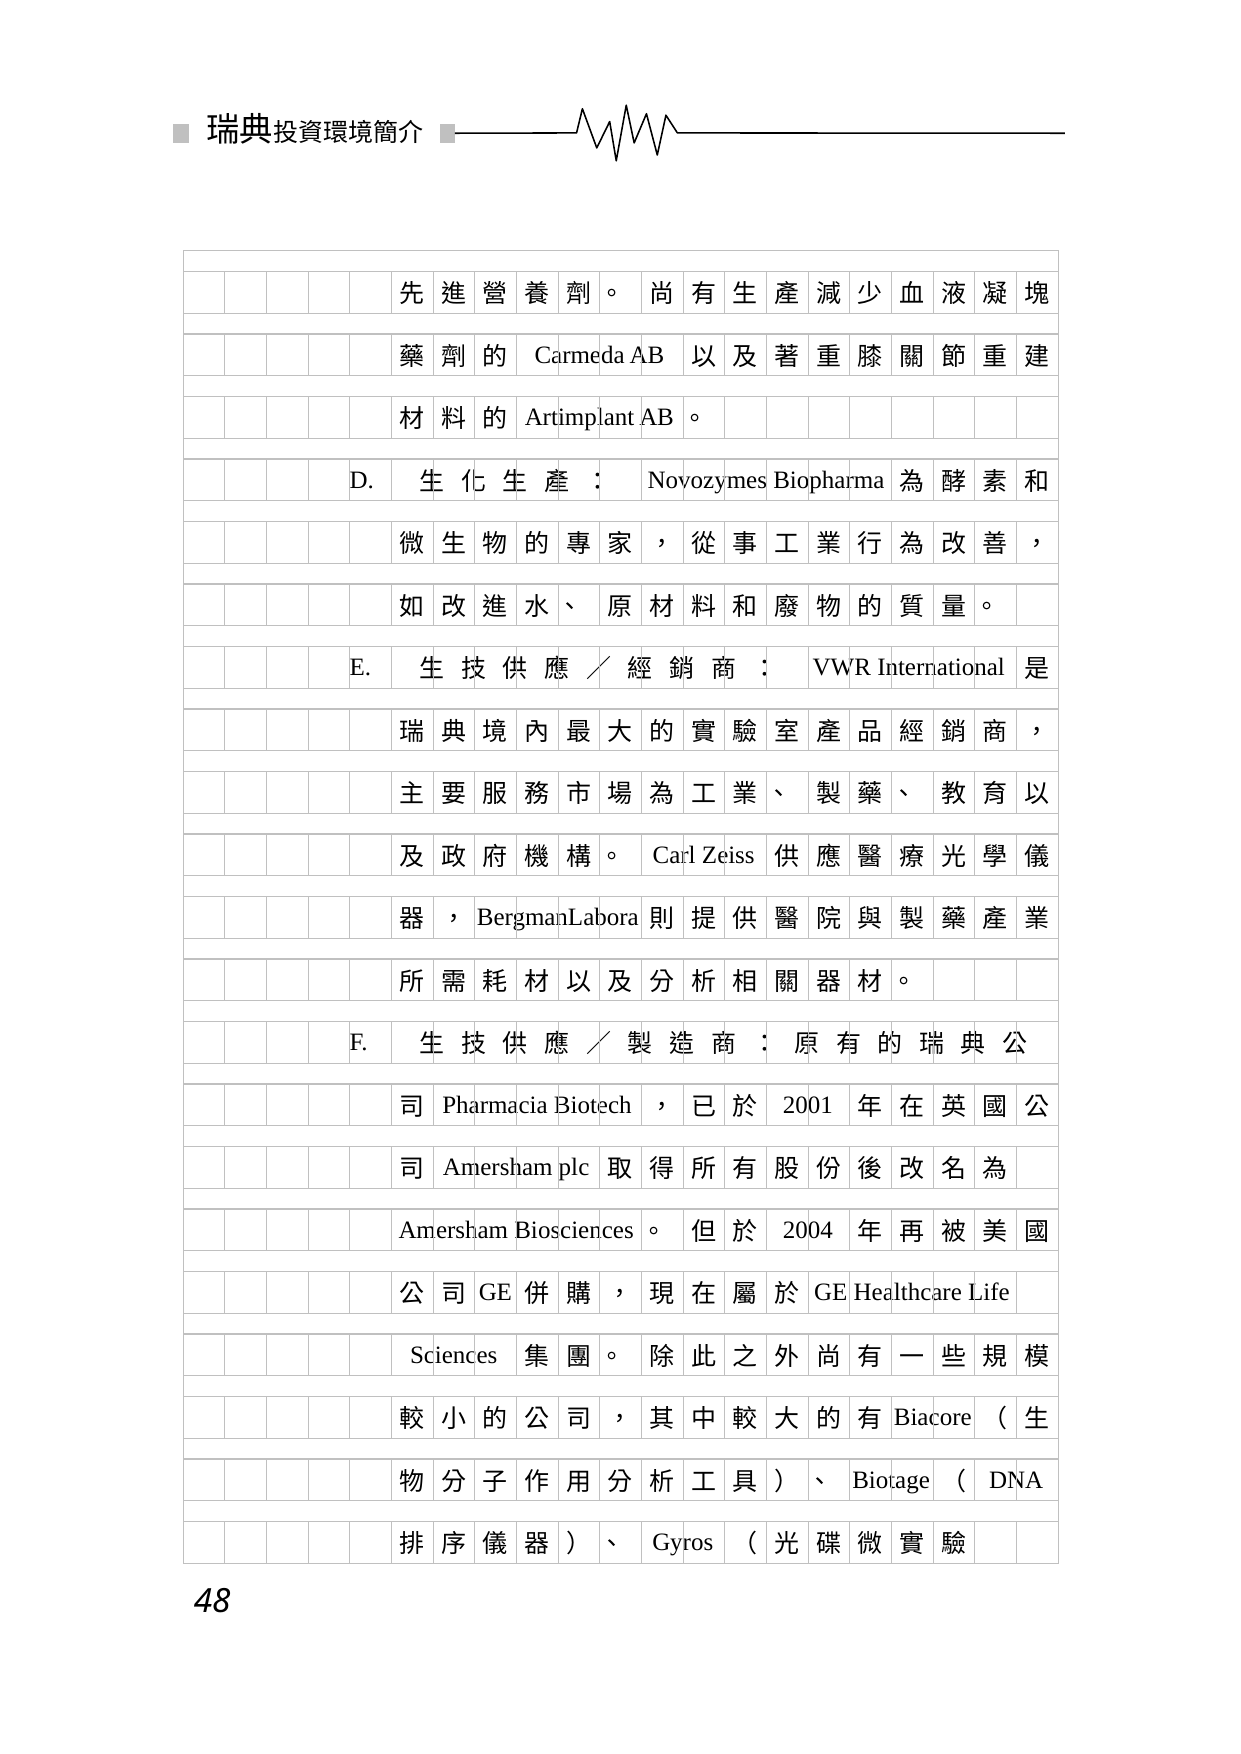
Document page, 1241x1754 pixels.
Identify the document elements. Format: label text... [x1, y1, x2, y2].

text D. 生化生產：Novozymes Biopharma為酵素和微生物的專家，從事工業行為改善，如改進水、原材料和廢物的質量。 [559, 585, 599, 625]
text D. 生化生產：Novozymes Biopharma為酵素和微生物的專家，從事工業行為改善，如改進水、原材料和廢物的質量。 [350, 460, 391, 500]
text D. 生化生產：Novozymes Biopharma為酵素和微生物的專家，從事工業行為改善，如改進水、原材料和廢物的質量。 [975, 522, 1016, 563]
text C. 生化材料：由哥德堡大學繁殖中心轉出獨立的Vitrolife現為瑞典生化材料領導廠商，主要的經營範圍為培養與保存人體細胞、細胞組織以及器官的先進營養劑。尚有生產減少血液凝塊藥劑的Carmeda AB以及著重膝關節重建材料的Artimplant AB。 [330, 314, 1058, 333]
text F. 生技供應／製造商：原有的瑞典公司Pharmacia Biotech，已於2001年在英國公司Amersham plc取得所有股份後改名為Amersham Biosciences。但於2004年再被美國公司GE併購，現在屬於GE Healthcare Life Sciences集團。除此之外尚有一些規模較小的公司，其中較大的有Biacore（生物分子作用分析工具）、Biotage（DNA排序儀器）、Gyros（光碟微實驗室）。 [330, 1251, 1058, 1271]
text D. 生化生產：Novozymes Biopharma為酵素和微生物的專家，從事工業行為改善，如改進水、原材料和廢物的質量。 [600, 522, 641, 563]
text D. 生化生產：Novozymes Biopharma為酵素和微生物的專家，從事工業行為改善，如改進水、原材料和廢物的質量。 [809, 460, 849, 500]
text D. 生化生產：Novozymes Biopharma為酵素和微生物的專家，從事工業行為改善，如改進水、原材料和廢物的質量。 [475, 585, 516, 625]
text D. 生化生產：Novozymes Biopharma為酵素和微生物的專家，從事工業行為改善，如改進水、原材料和廢物的質量。 [767, 585, 808, 625]
text D. 生化生產：Novozymes Biopharma為酵素和微生物的專家，從事工業行為改善，如改進水、原材料和廢物的質量。 [725, 460, 766, 500]
text F. 生技供應／製造商：原有的瑞典公司Pharmacia Biotech，已於2001年在英國公司Amersham plc取得所有股份後改名為Amersham Biosciences。但於2004年再被美國公司GE併購，現在屬於GE Healthcare Life Sciences集團。除此之外尚有一些規模較小的公司，其中較大的有Biacore（生物分子作用分析工具）、Biotage（DNA排序儀器）、Gyros（光碟微實驗室）。 [330, 1376, 1058, 1396]
text D. 生化生產：Novozymes Biopharma為酵素和微生物的專家，從事工業行為改善，如改進水、原材料和廢物的質量。 [934, 460, 974, 500]
text D. 生化生產：Novozymes Biopharma為酵素和微生物的專家，從事工業行為改善，如改進水、原材料和廢物的質量。 [392, 460, 433, 500]
text D. 生化生產：Novozymes Biopharma為酵素和微生物的專家，從事工業行為改善，如改進水、原材料和廢物的質量。 [975, 460, 1016, 500]
text D. 生化生產：Novozymes Biopharma為酵素和微生物的專家，從事工業行為改善，如改進水、原材料和廢物的質量。 [934, 522, 974, 563]
text D. 生化生產：Novozymes Biopharma為酵素和微生物的專家，從事工業行為改善，如改進水、原材料和廢物的質量。 [1017, 522, 1058, 563]
text D. 生化生產：Novozymes Biopharma為酵素和微生物的專家，從事工業行為改善，如改進水、原材料和廢物的質量。 [725, 585, 766, 625]
text D. 生化生產：Novozymes Biopharma為酵素和微生物的專家，從事工業行為改善，如改進水、原材料和廢物的質量。 [559, 460, 599, 500]
text D. 生化生產：Novozymes Biopharma為酵素和微生物的專家，從事工業行為改善，如改進水、原材料和廢物的質量。 [642, 460, 683, 500]
text D. 生化生產：Novozymes Biopharma為酵素和微生物的專家，從事工業行為改善，如改進水、原材料和廢物的質量。 [892, 585, 933, 625]
text E. 生技供應／經銷商：VWR International 是瑞典境內最大的實驗室產品經銷商，主要服務市場為工業、製藥、教育以及政府機構。Carl Zeiss供應醫療光學儀器，BergmanLabora則提供醫院與製藥產業所需耗材以及分析相關器材。 [330, 626, 1058, 646]
text D. 生化生產：Novozymes Biopharma為酵素和微生物的專家，從事工業行為改善，如改進水、原材料和廢物的質量。 [642, 522, 683, 563]
text D. 生化生產：Novozymes Biopharma為酵素和微生物的專家，從事工業行為改善，如改進水、原材料和廢物的質量。 [1017, 585, 1058, 625]
text D. 生化生產：Novozymes Biopharma為酵素和微生物的專家，從事工業行為改善，如改進水、原材料和廢物的質量。 [809, 522, 849, 563]
text D. 生化生產：Novozymes Biopharma為酵素和微生物的專家，從事工業行為改善，如改進水、原材料和廢物的質量。 [975, 585, 1016, 625]
text E. 生技供應／經銷商：VWR International 是瑞典境內最大的實驗室產品經銷商，主要服務市場為工業、製藥、教育以及政府機構。Carl Zeiss供應醫療光學儀器，BergmanLabora則提供醫院與製藥產業所需耗材以及分析相關器材。 [330, 751, 1058, 771]
text D. 生化生產：Novozymes Biopharma為酵素和微生物的專家，從事工業行為改善，如改進水、原材料和廢物的質量。 [350, 522, 391, 563]
text D. 生化生產：Novozymes Biopharma為酵素和微生物的專家，從事工業行為改善，如改進水、原材料和廢物的質量。 [684, 522, 724, 563]
text D. 生化生產：Novozymes Biopharma為酵素和微生物的專家，從事工業行為改善，如改進水、原材料和廢物的質量。 [475, 522, 516, 563]
text C. 生化材料：由哥德堡大學繁殖中心轉出獨立的Vitrolife現為瑞典生化材料領導廠商，主要的經營範圍為培養與保存人體細胞、細胞組織以及器官的先進營養劑。尚有生產減少血液凝塊藥劑的Carmeda AB以及著重膝關節重建材料的Artimplant AB。 [330, 251, 1058, 271]
text F. 生技供應／製造商：原有的瑞典公司Pharmacia Biotech，已於2001年在英國公司Amersham plc取得所有股份後改名為Amersham Biosciences。但於2004年再被美國公司GE併購，現在屬於GE Healthcare Life Sciences集團。除此之外尚有一些規模較小的公司，其中較大的有Biacore（生物分子作用分析工具）、Biotage（DNA排序儀器）、Gyros（光碟微實驗室）。 [330, 1314, 1058, 1333]
text D. 生化生產：Novozymes Biopharma為酵素和微生物的專家，從事工業行為改善，如改進水、原材料和廢物的質量。 [517, 522, 558, 563]
text D. 生化生產：Novozymes Biopharma為酵素和微生物的專家，從事工業行為改善，如改進水、原材料和廢物的質量。 [767, 522, 808, 563]
text D. 生化生產：Novozymes Biopharma為酵素和微生物的專家，從事工業行為改善，如改進水、原材料和廢物的質量。 [330, 564, 1058, 583]
text D. 生化生產：Novozymes Biopharma為酵素和微生物的專家，從事工業行為改善，如改進水、原材料和廢物的質量。 [892, 522, 933, 563]
text D. 生化生產：Novozymes Biopharma為酵素和微生物的專家，從事工業行為改善，如改進水、原材料和廢物的質量。 [350, 585, 391, 625]
text D. 生化生產：Novozymes Biopharma為酵素和微生物的專家，從事工業行為改善，如改進水、原材料和廢物的質量。 [517, 460, 558, 500]
text D. 生化生產：Novozymes Biopharma為酵素和微生物的專家，從事工業行為改善，如改進水、原材料和廢物的質量。 [684, 585, 724, 625]
text E. 生技供應／經銷商：VWR International 是瑞典境內最大的實驗室產品經銷商，主要服務市場為工業、製藥、教育以及政府機構。Carl Zeiss供應醫療光學儀器，BergmanLabora則提供醫院與製藥產業所需耗材以及分析相關器材。 [330, 939, 1058, 958]
text C. 生化材料：由哥德堡大學繁殖中心轉出獨立的Vitrolife現為瑞典生化材料領導廠商，主要的經營範圍為培養與保存人體細胞、細胞組織以及器官的先進營養劑。尚有生產減少血液凝塊藥劑的Carmeda AB以及著重膝關節重建材料的Artimplant AB。 [330, 376, 1058, 396]
text D. 生化生產：Novozymes Biopharma為酵素和微生物的專家，從事工業行為改善，如改進水、原材料和廢物的質量。 [684, 460, 724, 500]
text D. 生化生產：Novozymes Biopharma為酵素和微生物的專家，從事工業行為改善，如改進水、原材料和廢物的質量。 [330, 501, 1058, 521]
text D. 生化生產：Novozymes Biopharma為酵素和微生物的專家，從事工業行為改善，如改進水、原材料和廢物的質量。 [434, 522, 474, 563]
text D. 生化生產：Novozymes Biopharma為酵素和微生物的專家，從事工業行為改善，如改進水、原材料和廢物的質量。 [850, 460, 891, 500]
text D. 生化生產：Novozymes Biopharma為酵素和微生物的專家，從事工業行為改善，如改進水、原材料和廢物的質量。 [767, 460, 808, 500]
text D. 生化生產：Novozymes Biopharma為酵素和微生物的專家，從事工業行為改善，如改進水、原材料和廢物的質量。 [850, 522, 891, 563]
text D. 生化生產：Novozymes Biopharma為酵素和微生物的專家，從事工業行為改善，如改進水、原材料和廢物的質量。 [1017, 460, 1058, 500]
text F. 生技供應／製造商：原有的瑞典公司Pharmacia Biotech，已於2001年在英國公司Amersham plc取得所有股份後改名為Amersham Biosciences。但於2004年再被美國公司GE併購，現在屬於GE Healthcare Life Sciences集團。除此之外尚有一些規模較小的公司，其中較大的有Biacore（生物分子作用分析工具）、Biotage（DNA排序儀器）、Gyros（光碟微實驗室）。 [330, 1001, 1058, 1021]
text D. 生化生產：Novozymes Biopharma為酵素和微生物的專家，從事工業行為改善，如改進水、原材料和廢物的質量。 [892, 460, 933, 500]
text F. 生技供應／製造商：原有的瑞典公司Pharmacia Biotech，已於2001年在英國公司Amersham plc取得所有股份後改名為Amersham Biosciences。但於2004年再被美國公司GE併購，現在屬於GE Healthcare Life Sciences集團。除此之外尚有一些規模較小的公司，其中較大的有Biacore（生物分子作用分析工具）、Biotage（DNA排序儀器）、Gyros（光碟微實驗室）。 [330, 1501, 1058, 1521]
text D. 生化生產：Novozymes Biopharma為酵素和微生物的專家，從事工業行為改善，如改進水、原材料和廢物的質量。 [934, 585, 974, 625]
text D. 生化生產：Novozymes Biopharma為酵素和微生物的專家，從事工業行為改善，如改進水、原材料和廢物的質量。 [330, 439, 1058, 458]
text F. 生技供應／製造商：原有的瑞典公司Pharmacia Biotech，已於2001年在英國公司Amersham plc取得所有股份後改名為Amersham Biosciences。但於2004年再被美國公司GE併購，現在屬於GE Healthcare Life Sciences集團。除此之外尚有一些規模較小的公司，其中較大的有Biacore（生物分子作用分析工具）、Biotage（DNA排序儀器）、Gyros（光碟微實驗室）。 [330, 1064, 1058, 1083]
text D. 生化生產：Novozymes Biopharma為酵素和微生物的專家，從事工業行為改善，如改進水、原材料和廢物的質量。 [434, 460, 474, 500]
text D. 生化生產：Novozymes Biopharma為酵素和微生物的專家，從事工業行為改善，如改進水、原材料和廢物的質量。 [475, 460, 516, 500]
text E. 生技供應／經銷商：VWR International 是瑞典境內最大的實驗室產品經銷商，主要服務市場為工業、製藥、教育以及政府機構。Carl Zeiss供應醫療光學儀器，BergmanLabora則提供醫院與製藥產業所需耗材以及分析相關器材。 [330, 814, 1058, 833]
text D. 生化生產：Novozymes Biopharma為酵素和微生物的專家，從事工業行為改善，如改進水、原材料和廢物的質量。 [392, 522, 433, 563]
text D. 生化生產：Novozymes Biopharma為酵素和微生物的專家，從事工業行為改善，如改進水、原材料和廢物的質量。 [517, 585, 558, 625]
text D. 生化生產：Novozymes Biopharma為酵素和微生物的專家，從事工業行為改善，如改進水、原材料和廢物的質量。 [600, 585, 641, 625]
text D. 生化生產：Novozymes Biopharma為酵素和微生物的專家，從事工業行為改善，如改進水、原材料和廢物的質量。 [809, 585, 849, 625]
text D. 生化生產：Novozymes Biopharma為酵素和微生物的專家，從事工業行為改善，如改進水、原材料和廢物的質量。 [725, 522, 766, 563]
text D. 生化生產：Novozymes Biopharma為酵素和微生物的專家，從事工業行為改善，如改進水、原材料和廢物的質量。 [559, 522, 599, 563]
text F. 生技供應／製造商：原有的瑞典公司Pharmacia Biotech，已於2001年在英國公司Amersham plc取得所有股份後改名為Amersham Biosciences。但於2004年再被美國公司GE併購，現在屬於GE Healthcare Life Sciences集團。除此之外尚有一些規模較小的公司，其中較大的有Biacore（生物分子作用分析工具）、Biotage（DNA排序儀器）、Gyros（光碟微實驗室）。 [330, 1439, 1058, 1458]
text E. 生技供應／經銷商：VWR International 是瑞典境內最大的實驗室產品經銷商，主要服務市場為工業、製藥、教育以及政府機構。Carl Zeiss供應醫療光學儀器，BergmanLabora則提供醫院與製藥產業所需耗材以及分析相關器材。 [330, 876, 1058, 896]
text D. 生化生產：Novozymes Biopharma為酵素和微生物的專家，從事工業行為改善，如改進水、原材料和廢物的質量。 [600, 460, 641, 500]
text F. 生技供應／製造商：原有的瑞典公司Pharmacia Biotech，已於2001年在英國公司Amersham plc取得所有股份後改名為Amersham Biosciences。但於2004年再被美國公司GE併購，現在屬於GE Healthcare Life Sciences集團。除此之外尚有一些規模較小的公司，其中較大的有Biacore（生物分子作用分析工具）、Biotage（DNA排序儀器）、Gyros（光碟微實驗室）。 [330, 1126, 1058, 1146]
text E. 生技供應／經銷商：VWR International 是瑞典境內最大的實驗室產品經銷商，主要服務市場為工業、製藥、教育以及政府機構。Carl Zeiss供應醫療光學儀器，BergmanLabora則提供醫院與製藥產業所需耗材以及分析相關器材。 [330, 689, 1058, 708]
text F. 生技供應／製造商：原有的瑞典公司Pharmacia Biotech，已於2001年在英國公司Amersham plc取得所有股份後改名為Amersham Biosciences。但於2004年再被美國公司GE併購，現在屬於GE Healthcare Life Sciences集團。除此之外尚有一些規模較小的公司，其中較大的有Biacore（生物分子作用分析工具）、Biotage（DNA排序儀器）、Gyros（光碟微實驗室）。 [330, 1189, 1058, 1208]
text D. 生化生產：Novozymes Biopharma為酵素和微生物的專家，從事工業行為改善，如改進水、原材料和廢物的質量。 [642, 585, 683, 625]
text D. 生化生產：Novozymes Biopharma為酵素和微生物的專家，從事工業行為改善，如改進水、原材料和廢物的質量。 [434, 585, 474, 625]
text D. 生化生產：Novozymes Biopharma為酵素和微生物的專家，從事工業行為改善，如改進水、原材料和廢物的質量。 [850, 585, 891, 625]
text D. 生化生產：Novozymes Biopharma為酵素和微生物的專家，從事工業行為改善，如改進水、原材料和廢物的質量。 [392, 585, 433, 625]
